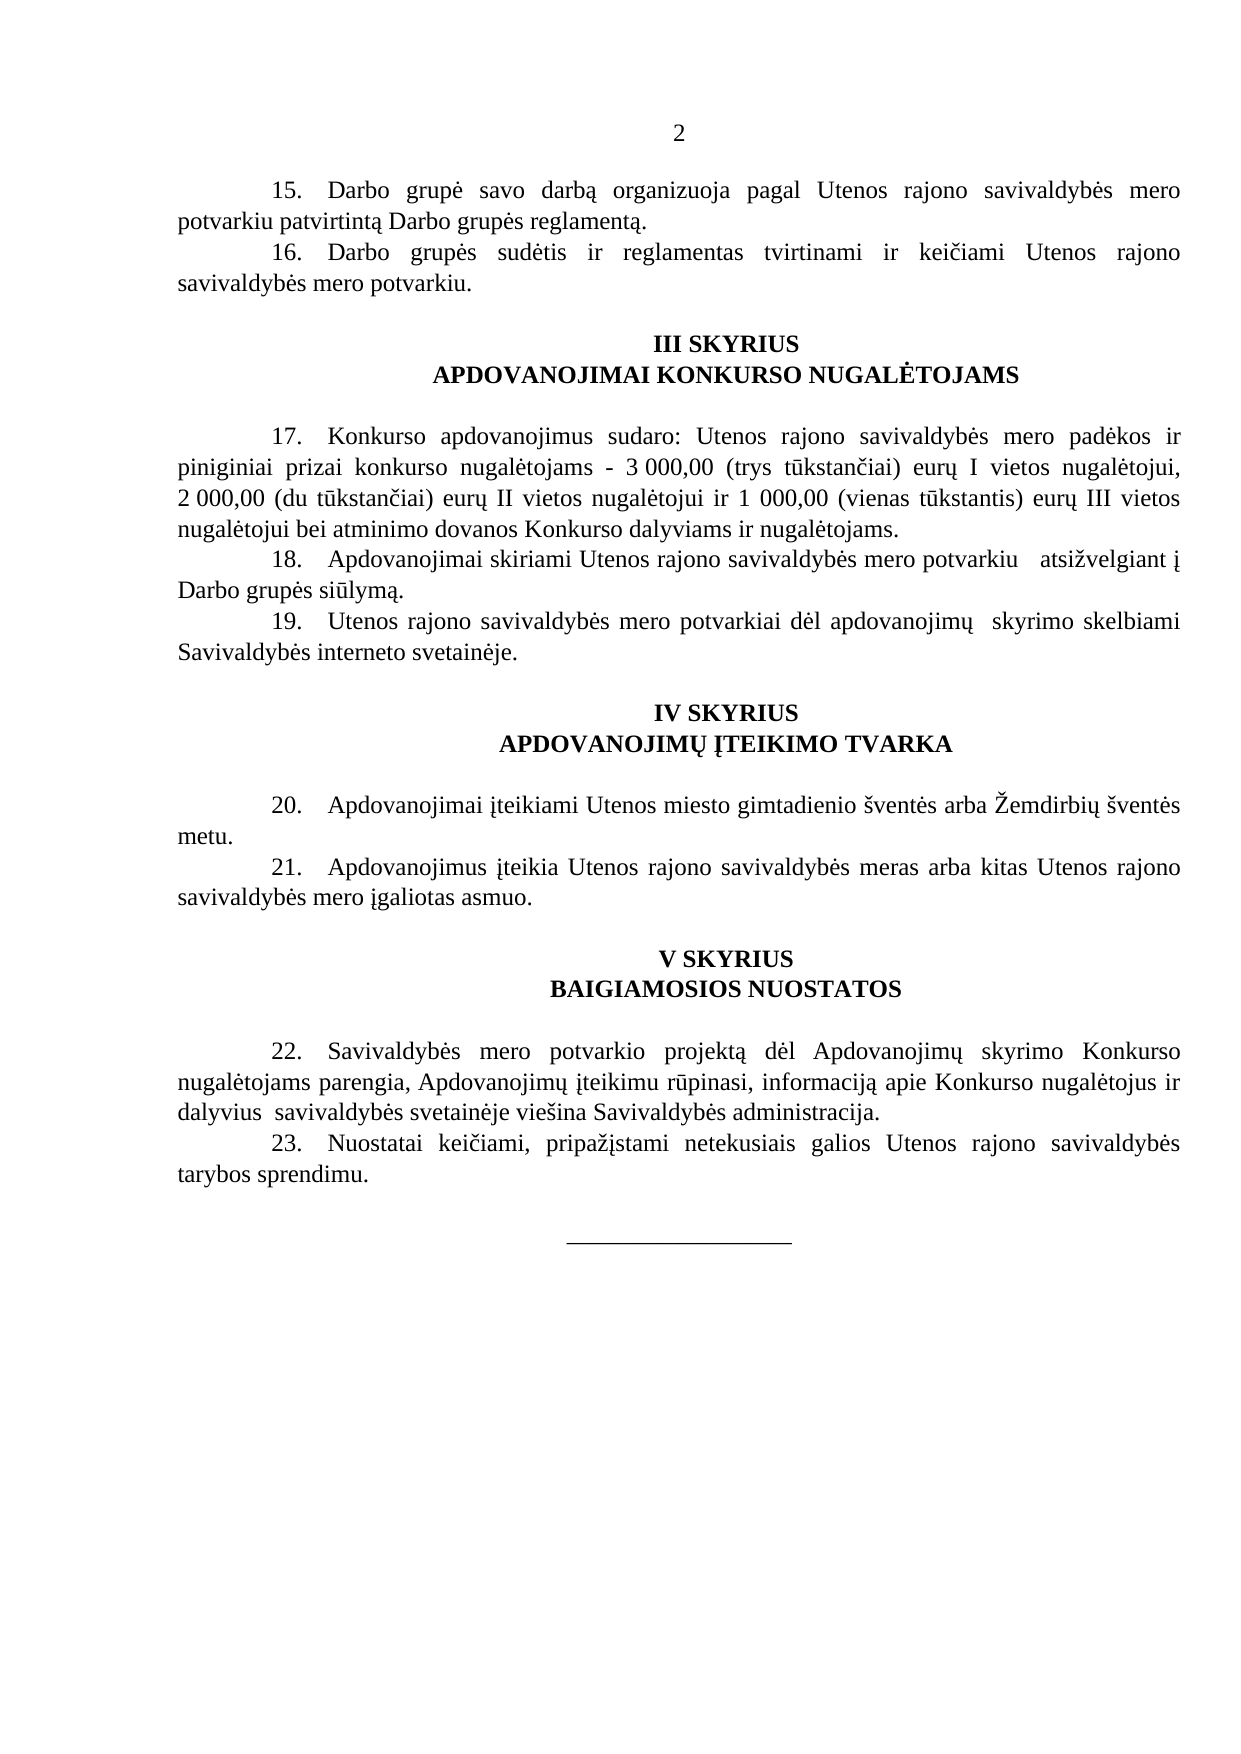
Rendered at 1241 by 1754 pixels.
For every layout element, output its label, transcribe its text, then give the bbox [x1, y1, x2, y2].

text 21. Apdovanojimus įteikia Utenos rajono savivaldybės meras arba kitas Utenos rajono savivaldybės mero įgaliotas asmuo. [177, 852, 1181, 911]
text 22. Savivaldybės mero potvarkio projektą dėl Apdovanojimų skyrimo Konkurso nugalėtojams parengia, Apdovanojimų įteikimu rūpinasi, informaciją apie Konkurso nugalėtojus ir dalyvius savivaldybės svetainėje viešina Savivaldybės administracija. [177, 1036, 1181, 1126]
text 20. Apdovanojimai įteikiami Utenos miesto gimtadienio šventės arba Žemdirbių šventės metu. [177, 790, 1181, 850]
text BAIGIAMOSIOS NUOSTATOS [271, 974, 1181, 1003]
text 15. Darbo grupė savo darbą organizuoja pagal Utenos rajono savivaldybės mero potvarkiu patvirtintą Darbo grupės reglamentą. [177, 176, 1181, 235]
text APDOVANOJIMŲ ĮTEIKIMO TVARKA [271, 729, 1181, 757]
text V SKYRIUS [271, 944, 1181, 973]
text III SKYRIUS [271, 329, 1181, 358]
text 23. Nuostatai keičiami, pripažįstami netekusiais galios Utenos rajono savivaldybės tarybos sprendimu. [177, 1128, 1181, 1188]
text APDOVANOJIMAI KONKURSO NUGALĖTOJAMS [271, 360, 1181, 389]
text IV SKYRIUS [271, 698, 1181, 727]
text 18. Apdovanojimai skiriami Utenos rajono savivaldybės mero potvarkiu atsižvelgiant į Darbo grupės siūlymą. [177, 544, 1181, 604]
text __________________ [177, 1218, 1181, 1247]
text 19. Utenos rajono savivaldybės mero potvarkiai dėl apdovanojimų skyrimo skelbiami Savivaldybės interneto svetainėje. [177, 606, 1181, 665]
text 16. Darbo grupės sudėtis ir reglamentas tvirtinami ir keičiami Utenos rajono savivaldybės mero potvarkiu. [177, 237, 1181, 297]
text 17. Konkurso apdovanojimus sudaro: Utenos rajono savivaldybės mero padėkos ir piniginiai prizai konkurso nugalėtojams - 3 000,00 (trys tūkstančiai) eurų I vietos nugalėtojui, 2 000,00 (du tūkstančiai) eurų II vietos nugalėtojui ir 1 000,00 (vienas tūkstantis) eurų III vietos nugalėtojui bei atminimo dovanos Konkurso dalyviams ir nugalėtojams. [177, 421, 1181, 542]
